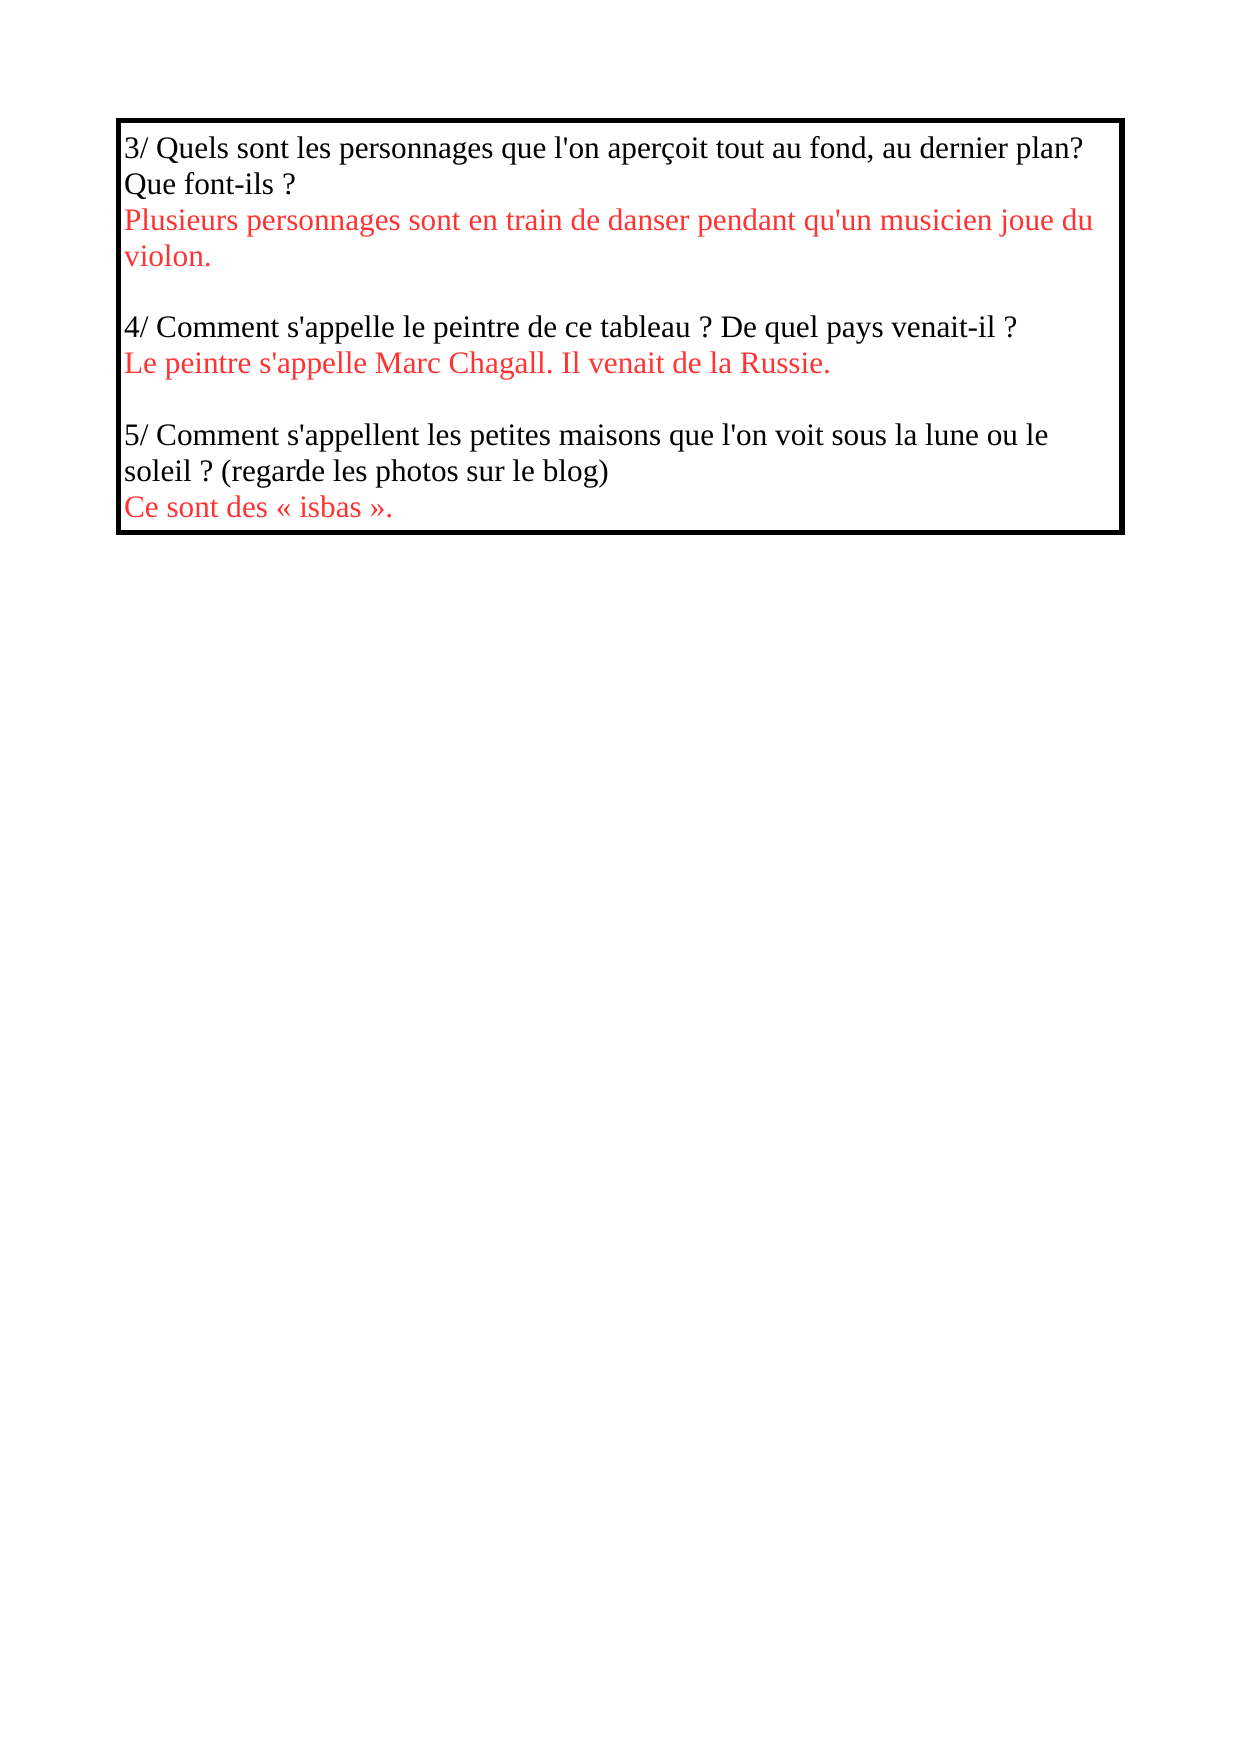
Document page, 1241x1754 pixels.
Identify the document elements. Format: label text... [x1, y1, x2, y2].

table_cell 3/ Quels sont les personnages que l'on aperçoit tout au fond, au dernier plan?Que font-ils ? Plusieurs personnages sont en train de danser pendant qu'un musicien joue du violon. 4/ Comment s'appelle le peintre de ce tableau ? De quel pays venait-il ? Le peintre s'appelle Marc Chagall. Il venait de la Russie. 5/ Comment s'appellent les petites maisons que l'on voit sous la lune ou le soleil ? (regarde les photos sur le blog) Ce sont des « isbas ». [121, 123, 1119, 530]
